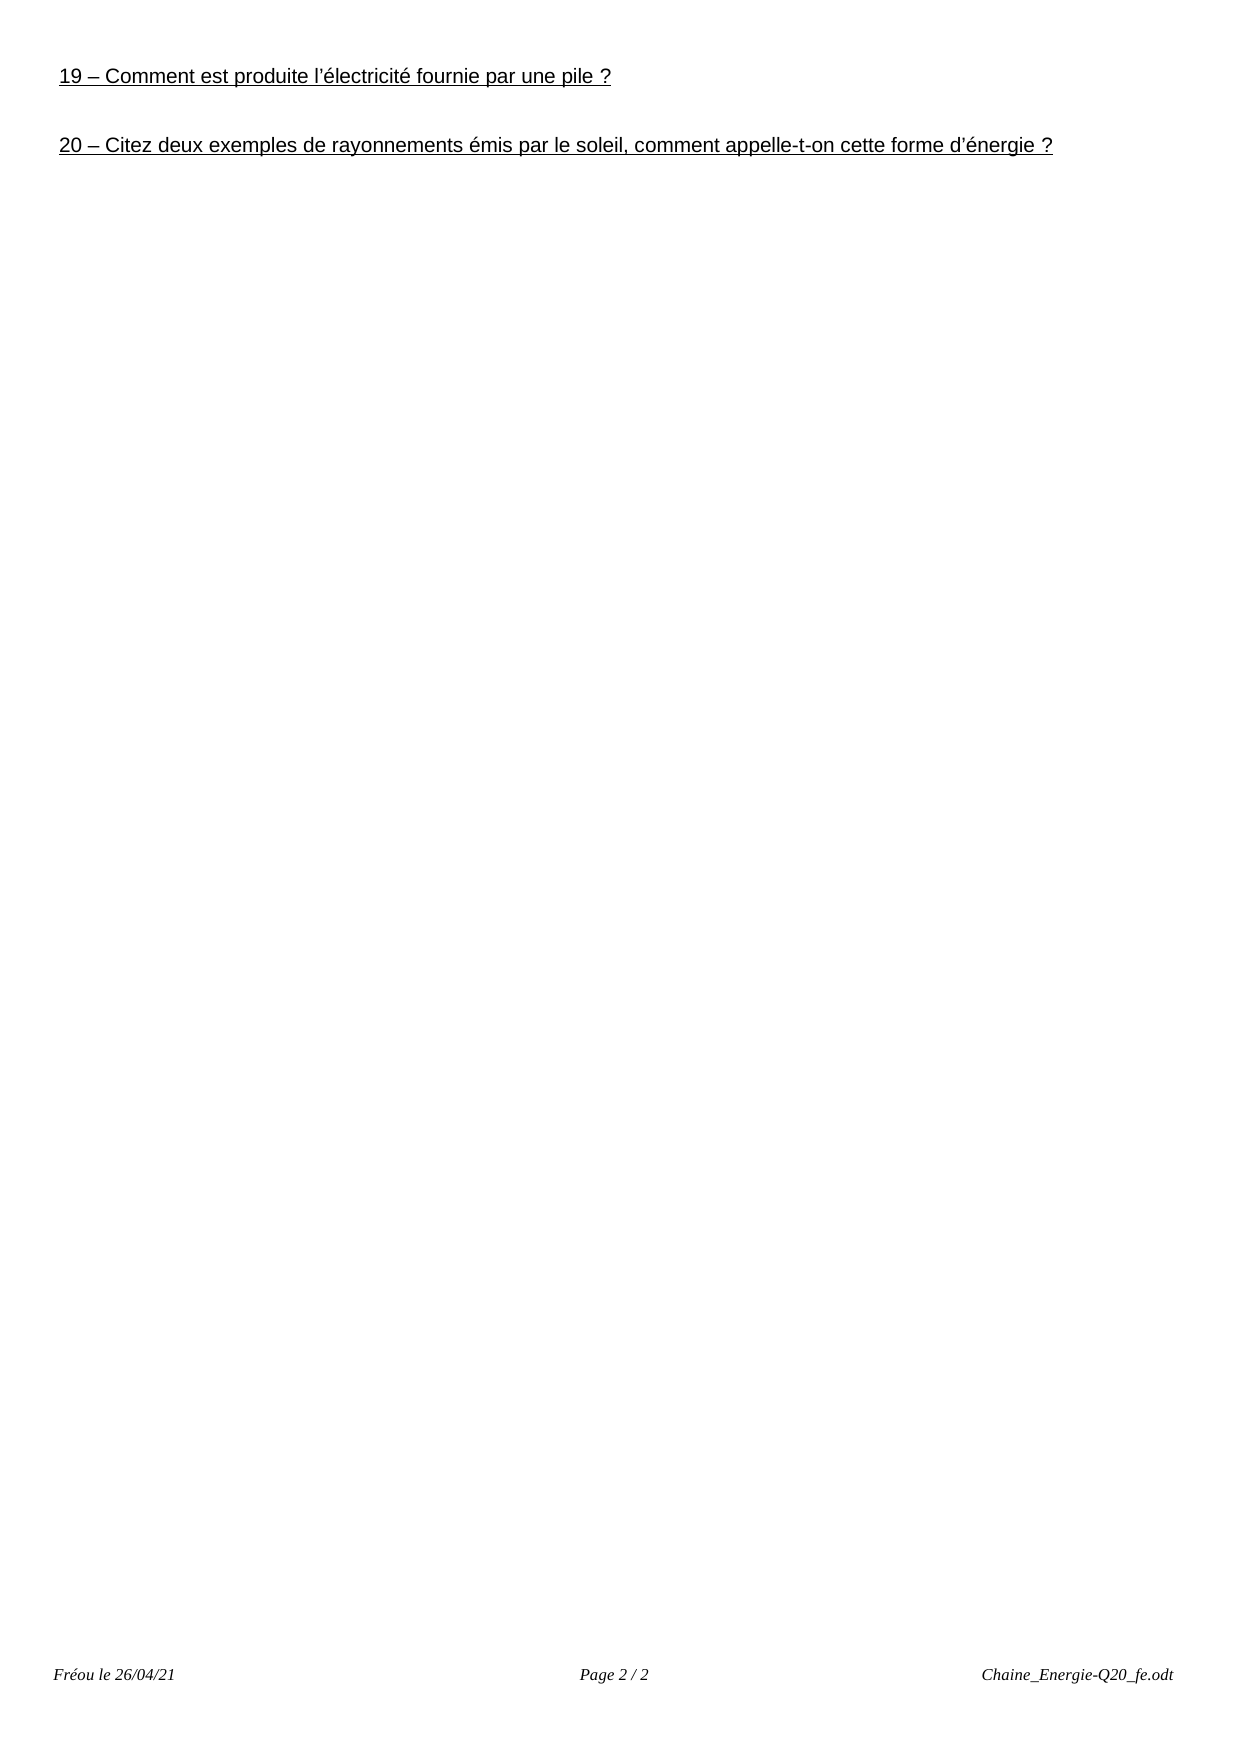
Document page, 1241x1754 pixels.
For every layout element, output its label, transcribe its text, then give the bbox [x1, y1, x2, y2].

table_cell [53, 94, 1192, 128]
table_cell 20 – Citez deux exemples de rayonnements émis par le soleil, comment appelle-t-on cette forme d’énergie ? [53, 129, 1192, 163]
table_cell [53, 163, 1192, 198]
table_cell 19 – Comment est produite l’électricité fournie par une pile ? [53, 59, 1192, 94]
table_cell [53, 198, 1192, 232]
